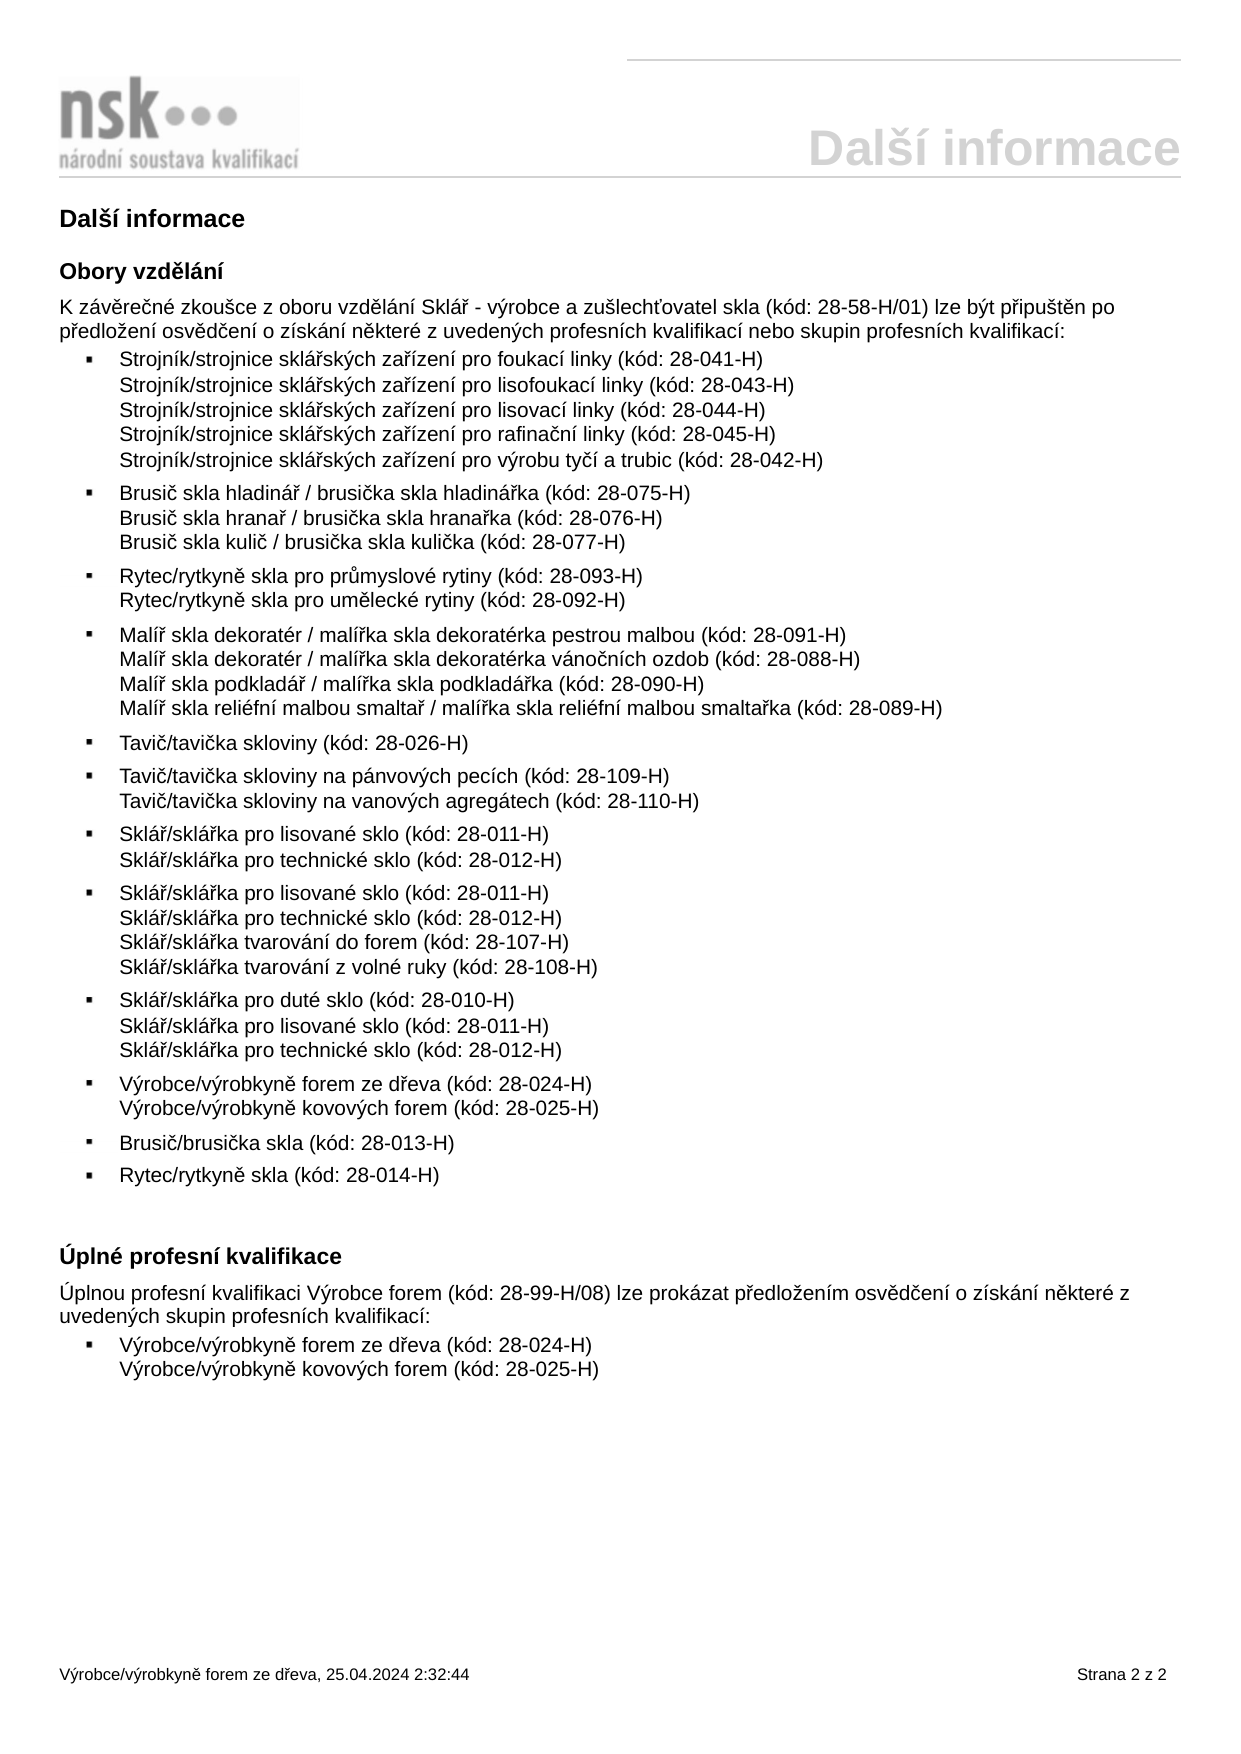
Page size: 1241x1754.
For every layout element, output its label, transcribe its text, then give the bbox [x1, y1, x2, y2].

table_cell Strojník/strojnice sklářských zařízení pro foukací linky (kód: 28-041-H) [119, 347, 1181, 373]
table_cell [619, 555, 627, 564]
table_cell [627, 1154, 861, 1163]
table_cell [59, 696, 119, 722]
table_cell [59, 555, 119, 564]
table_cell Úplnou profesní kvalifikaci Výrobce forem (kód: 28-99-H/08) lze prokázat předložením osvědčení o získání některé z uvedených skupin profesních kvalifikací: [59, 1280, 1181, 1327]
picture [59, 822, 119, 846]
table_cell [861, 979, 1167, 988]
picture [59, 1332, 119, 1357]
table_cell [119, 171, 482, 176]
table_cell [59, 906, 119, 930]
table_cell [627, 555, 861, 564]
table_cell [627, 1382, 861, 1415]
table_cell Sklář/sklářka pro technické sklo (kód: 28-012-H) [119, 848, 1181, 871]
table_cell Sklář/sklářka tvarování do forem (kód: 28-107-H) [119, 930, 1181, 955]
table_cell [59, 848, 119, 871]
table_cell [59, 871, 119, 880]
table_cell [1167, 236, 1181, 248]
table_cell [482, 236, 619, 248]
table_cell [59, 1188, 119, 1220]
table_cell [59, 373, 119, 398]
table_cell [59, 1038, 119, 1063]
table_cell [119, 1154, 482, 1163]
table_cell [59, 1327, 119, 1332]
table_cell [119, 614, 482, 623]
picture [58, 59, 620, 171]
table_cell [59, 588, 119, 614]
table_cell [119, 1063, 482, 1072]
table_cell [627, 343, 861, 347]
table_cell [619, 614, 627, 623]
table_cell [1167, 1187, 1181, 1220]
table_cell [619, 1415, 627, 1657]
table_cell Malíř skla dekoratér / malířka skla dekoratérka vánočních ozdob (kód: 28-088-H) [119, 647, 1181, 672]
table_cell [1167, 1415, 1181, 1657]
table_cell [861, 1154, 1167, 1163]
table_cell [59, 672, 119, 696]
table_cell [619, 236, 627, 248]
table_cell [119, 1187, 482, 1220]
table_cell Brusič skla kulič / brusička skla kulička (kód: 28-077-H) [119, 530, 1181, 555]
table_cell [1167, 722, 1181, 731]
table_cell [59, 1063, 119, 1072]
table_cell [627, 871, 861, 880]
picture [59, 880, 119, 905]
table_cell [119, 1327, 482, 1333]
table_cell Výrobce/výrobkyně kovových forem (kód: 28-025-H) [119, 1096, 1181, 1121]
table_cell Výrobce/výrobkyně forem ze dřeva, 25.04.2024 2:32:44 [59, 1657, 861, 1693]
table_cell [1167, 1327, 1181, 1333]
table_cell [627, 236, 861, 248]
picture [59, 988, 119, 1012]
table_cell Malíř skla podkladář / malířka skla podkladářka (kód: 28-090-H) [119, 672, 1181, 696]
table_cell [627, 813, 861, 822]
table_cell Sklář/sklářka pro technické sklo (kód: 28-012-H) [119, 1038, 1181, 1063]
table_cell [619, 194, 627, 200]
table_cell [1167, 343, 1181, 347]
table_cell Sklář/sklářka pro lisované sklo (kód: 28-011-H) [119, 822, 1181, 847]
table_cell [861, 1382, 1167, 1415]
table_cell [482, 555, 619, 564]
table_cell [619, 755, 627, 764]
table_cell [619, 1121, 627, 1130]
table_cell [59, 722, 119, 730]
table_cell [119, 1121, 482, 1130]
table_cell [627, 194, 861, 200]
table_cell [59, 422, 119, 448]
table_cell [627, 1327, 861, 1333]
table_cell [59, 930, 119, 955]
table_cell [627, 1121, 861, 1130]
table_cell [59, 448, 119, 472]
table_cell [59, 194, 119, 200]
table_cell Sklář/sklářka pro duté sklo (kód: 28-010-H) [119, 988, 1181, 1013]
picture [59, 730, 119, 754]
table_cell [59, 530, 119, 555]
table_cell [861, 871, 1167, 880]
table_cell Sklář/sklářka pro technické sklo (kód: 28-012-H) [119, 906, 1181, 930]
table_cell [861, 614, 1167, 623]
table_cell [119, 755, 482, 764]
table_cell [861, 722, 1167, 731]
table_cell [119, 979, 482, 988]
table_cell [1167, 1121, 1181, 1130]
table_cell [59, 1382, 119, 1415]
table_cell Tavič/tavička skloviny (kód: 28-026-H) [119, 731, 1181, 755]
table_cell [119, 555, 482, 564]
table_cell [482, 171, 619, 176]
table_cell [59, 1415, 119, 1657]
table_cell [619, 1187, 627, 1220]
table_cell [59, 1154, 119, 1163]
table_cell [59, 789, 119, 813]
table_cell [59, 398, 119, 422]
table_cell [861, 236, 1167, 248]
table_cell [59, 472, 119, 480]
table_cell [620, 59, 627, 170]
table_cell [627, 979, 861, 988]
table_cell [619, 1063, 627, 1072]
table_cell [1167, 1154, 1181, 1163]
table_cell [1167, 194, 1181, 200]
table_cell [861, 194, 1167, 200]
table_cell Tavič/tavička skloviny na pánvových pecích (kód: 28-109-H) [119, 764, 1181, 789]
table_cell Rytec/rytkyně skla pro umělecké rytiny (kód: 28-092-H) [119, 588, 1181, 614]
table_cell [627, 1415, 861, 1657]
table_cell [59, 171, 119, 176]
table_cell [861, 1121, 1167, 1130]
table_cell Sklář/sklářka pro lisované sklo (kód: 28-011-H) [119, 880, 1181, 906]
table_cell [1167, 979, 1181, 988]
table_cell [482, 755, 619, 764]
table_cell [482, 813, 619, 822]
table_cell [861, 1063, 1167, 1072]
table_cell [861, 1220, 1167, 1232]
table_cell [619, 1382, 627, 1415]
table_cell [59, 1357, 119, 1382]
table_cell [619, 1220, 627, 1232]
table_cell [627, 1187, 861, 1220]
table_cell [59, 178, 1181, 194]
table_cell [1167, 1657, 1181, 1693]
table_cell [59, 236, 119, 248]
table_cell [619, 722, 627, 731]
table_cell [1167, 871, 1181, 880]
table_cell [1167, 614, 1181, 623]
table_cell [59, 955, 119, 979]
table_cell [619, 170, 627, 176]
table_cell Malíř skla dekoratér / malířka skla dekoratérka pestrou malbou (kód: 28-091-H) [119, 623, 1181, 647]
table_cell [861, 472, 1167, 481]
table_cell [119, 1220, 482, 1232]
table_cell Další informace [59, 200, 1181, 236]
picture [59, 1072, 119, 1095]
table_cell Rytec/rytkyně skla pro průmyslové rytiny (kód: 28-093-H) [119, 564, 1181, 588]
table_cell [861, 1327, 1167, 1333]
picture [59, 622, 119, 646]
table_cell Sklář/sklářka tvarování z volné ruky (kód: 28-108-H) [119, 955, 1181, 979]
table_cell [627, 722, 861, 731]
table_cell [627, 614, 861, 623]
table_cell Výrobce/výrobkyně forem ze dřeva (kód: 28-024-H) [119, 1333, 1181, 1357]
table_cell [482, 1154, 619, 1163]
table_cell [482, 1327, 619, 1333]
table_cell K závěrečné zkoušce z oboru vzdělání Sklář - výrobce a zušlechťovatel skla (kód: 28-58-H/01) lze být připuštěn po předložení osvědčení o získání některé z uvedených profesních kvalifikací nebo skupin profesních kvalifikací: [59, 295, 1181, 343]
table_cell [59, 1014, 119, 1037]
table_cell Sklář/sklářka pro lisované sklo (kód: 28-011-H) [119, 1014, 1181, 1037]
table_cell [482, 343, 619, 347]
table_cell Úplné profesní kvalifikace [59, 1232, 1181, 1280]
table_cell Strojník/strojnice sklářských zařízení pro lisovací linky (kód: 28-044-H) [119, 398, 1181, 422]
table_cell Strojník/strojnice sklářských zařízení pro výrobu tyčí a trubic (kód: 28-042-H) [119, 448, 1181, 472]
table_cell [619, 871, 627, 880]
table_cell [59, 614, 119, 622]
table_cell [59, 1121, 119, 1130]
table_cell [482, 1415, 619, 1657]
table_cell [119, 472, 482, 481]
table_cell [59, 813, 119, 822]
table_cell [482, 1220, 619, 1232]
table_cell [482, 871, 619, 880]
picture [59, 763, 119, 788]
table_cell [482, 979, 619, 988]
table_cell [119, 343, 482, 347]
table_cell [59, 1220, 119, 1232]
table_cell [861, 755, 1167, 764]
table_cell Strojník/strojnice sklářských zařízení pro rafinační linky (kód: 28-045-H) [119, 422, 1181, 448]
table_cell Výrobce/výrobkyně forem ze dřeva (kód: 28-024-H) [119, 1072, 1181, 1096]
table_cell Malíř skla reliéfní malbou smaltař / malířka skla reliéfní malbou smaltařka (kód: 28-089-H) [119, 696, 1181, 722]
table_cell [482, 1382, 619, 1415]
picture [59, 347, 119, 372]
table_cell Tavič/tavička skloviny na vanových agregátech (kód: 28-110-H) [119, 789, 1181, 813]
table_cell [861, 1187, 1167, 1220]
table_cell Brusič skla hladinář / brusička skla hladinářka (kód: 28-075-H) [119, 481, 1181, 506]
table_cell Strana 2 z 2 [861, 1657, 1167, 1693]
table_cell [482, 1187, 619, 1220]
picture [59, 1163, 119, 1188]
table_cell [1167, 1220, 1181, 1232]
table_cell [627, 1063, 861, 1072]
table_cell [59, 1096, 119, 1121]
table_cell [619, 1327, 627, 1333]
table_cell [119, 236, 482, 248]
table_cell [619, 1154, 627, 1163]
table_cell [59, 647, 119, 672]
table_cell [482, 722, 619, 731]
table_cell Brusič/brusička skla (kód: 28-013-H) [119, 1130, 1181, 1154]
table_cell Strojník/strojnice sklářských zařízení pro lisofoukací linky (kód: 28-043-H) [119, 373, 1181, 398]
table_cell [861, 813, 1167, 822]
table_cell [119, 813, 482, 822]
table_cell [119, 722, 482, 731]
table_cell [482, 1063, 619, 1072]
table_cell [59, 979, 119, 988]
table_cell [861, 343, 1167, 347]
table_cell Brusič skla hranař / brusička skla hranařka (kód: 28-076-H) [119, 506, 1181, 530]
table_cell [1167, 755, 1181, 764]
table_cell [1167, 1382, 1181, 1415]
table_cell [861, 555, 1167, 564]
table_cell [619, 472, 627, 481]
table_cell [482, 194, 619, 200]
picture [59, 1130, 119, 1153]
table_cell [619, 813, 627, 822]
table_cell [619, 979, 627, 988]
table_cell [119, 194, 482, 200]
table_cell [1167, 813, 1181, 822]
table_cell Obory vzdělání [59, 248, 1181, 295]
table_cell [482, 614, 619, 623]
table_cell Další informace [627, 61, 1181, 176]
table_cell Rytec/rytkyně skla (kód: 28-014-H) [119, 1163, 1181, 1187]
table_cell [119, 1415, 482, 1657]
table_cell [627, 472, 861, 481]
picture [59, 564, 119, 587]
table_cell [59, 755, 119, 763]
table_cell [119, 1382, 482, 1415]
table_cell [1167, 555, 1181, 564]
table_cell [482, 472, 619, 481]
table_cell [627, 755, 861, 764]
table_cell [1167, 1063, 1181, 1072]
table_cell Výrobce/výrobkyně kovových forem (kód: 28-025-H) [119, 1357, 1181, 1382]
picture [59, 480, 119, 505]
table_cell [482, 1121, 619, 1130]
table_cell [1167, 472, 1181, 481]
table_cell [59, 343, 119, 347]
table_cell [861, 1415, 1167, 1657]
table_cell [59, 506, 119, 530]
table_cell [119, 871, 482, 880]
table_cell [627, 1220, 861, 1232]
